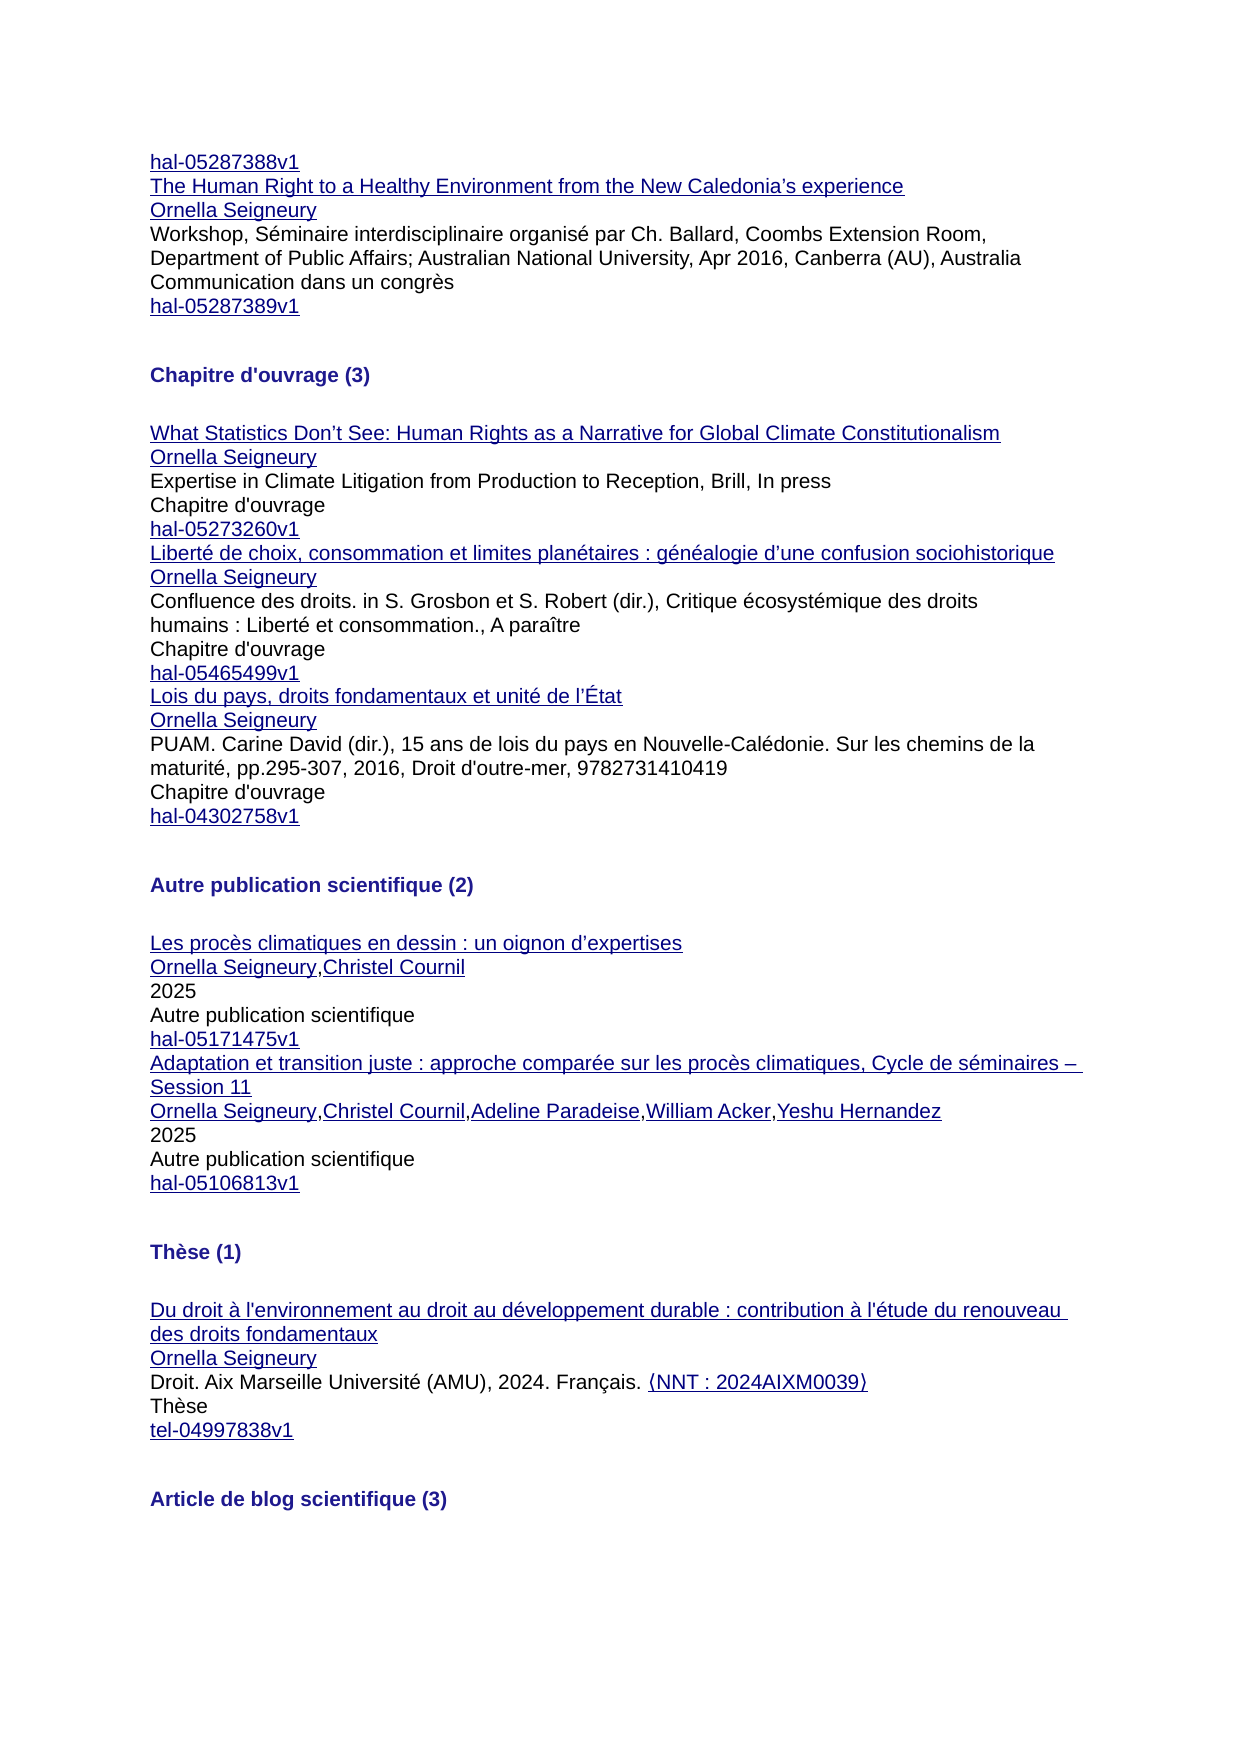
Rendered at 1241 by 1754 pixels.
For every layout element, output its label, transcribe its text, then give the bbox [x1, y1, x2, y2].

subtitle Thèse (1) [150, 1239, 1090, 1263]
table_cell Lois du pays, droits fondamentaux et unité de l’État Ornella Seigneury PUAM. Carine David (dir.), 15 ans de lois du pays en Nouvelle-Calédonie. Sur les chemins de la maturité, pp.295-307, 2016, Droit d'outre-mer, 9782731410419 Chapitre d'ouvrage hal-04302758v1 [150, 684, 1090, 828]
table_cell hal-05287388v1 [150, 150, 1090, 174]
subtitle Autre publication scientifique (2) [150, 873, 1090, 897]
table_cell Liberté de choix, consommation et limites planétaires : généalogie d’une confusion sociohistorique Ornella Seigneury Confluence des droits. in S. Grosbon et S. Robert (dir.), Critique écosystémique des droits humains : Liberté et consommation., A paraître Chapitre d'ouvrage hal-05465499v1 [150, 541, 1090, 684]
table_header Les procès climatiques en dessin : un oignon d’expertises Ornella Seigneury,Christel Cournil 2025 Autre publication scientifique hal-05171475v1 [150, 931, 1090, 1051]
subtitle Article de blog scientifique (3) [150, 1486, 1090, 1510]
table_cell Adaptation et transition juste : approche comparée sur les procès climatiques, Cycle de séminaires – Session 11 Ornella Seigneury,Christel Cournil,Adeline Paradeise,William Acker,Yeshu Hernandez 2025 Autre publication scientifique hal-05106813v1 [150, 1051, 1090, 1195]
subtitle Chapitre d'ouvrage (3) [150, 362, 1090, 386]
table_header Du droit à l'environnement au droit au développement durable : contribution à l'étude du renouveau des droits fondamentaux Ornella Seigneury Droit. Aix Marseille Université (AMU), 2024. Français. ⟨NNT : 2024AIXM0039⟩ Thèse tel-04997838v1 [150, 1298, 1090, 1442]
table_cell The Human Right to a Healthy Environment from the New Caledonia’s experience Ornella Seigneury Workshop, Séminaire interdisciplinaire organisé par Ch. Ballard, Coombs Extension Room, Department of Public Affairs; Australian National University, Apr 2016, Canberra (AU), Australia Communication dans un congrès hal-05287389v1 [150, 174, 1090, 318]
table_header What Statistics Don’t See: Human Rights as a Narrative for Global Climate Constitutionalism Ornella Seigneury Expertise in Climate Litigation from Production to Reception, Brill, In press Chapitre d'ouvrage hal-05273260v1 [150, 421, 1090, 541]
